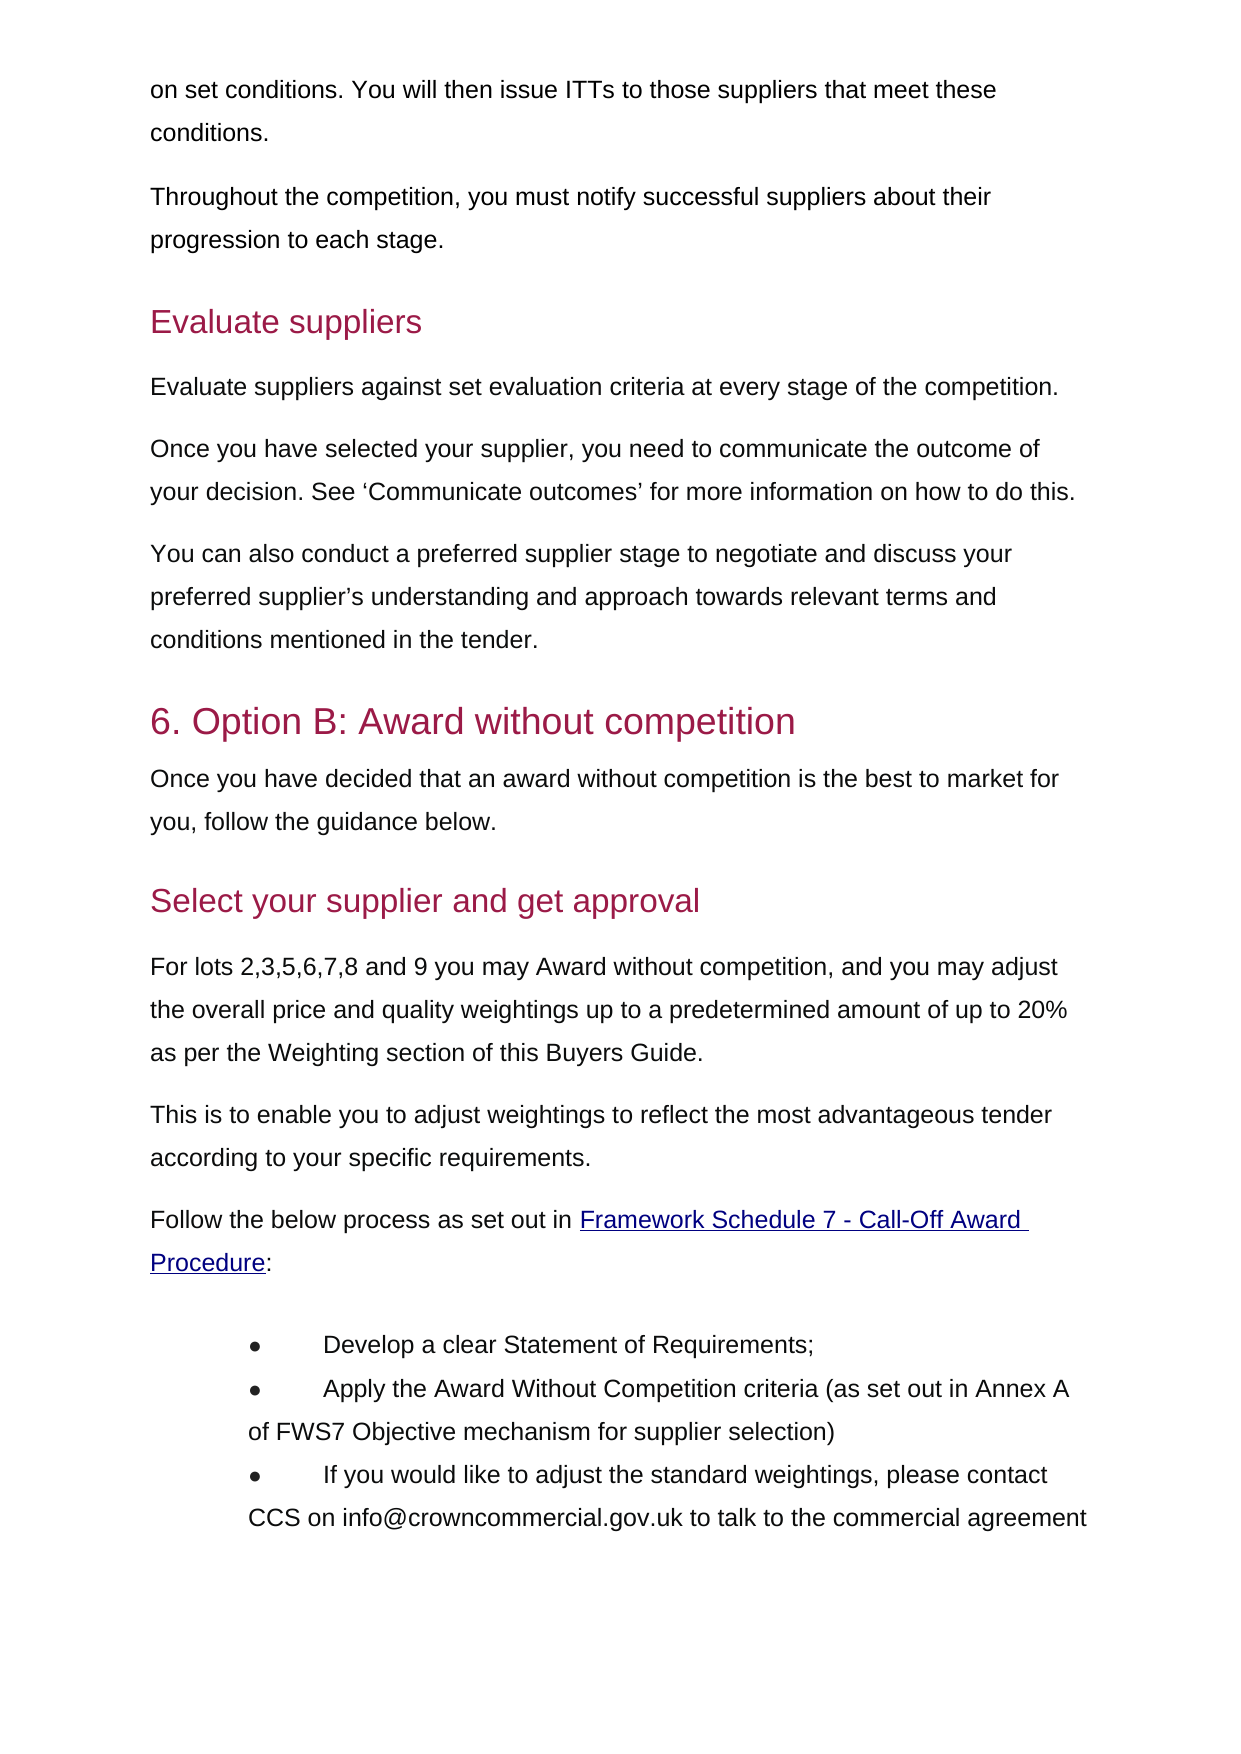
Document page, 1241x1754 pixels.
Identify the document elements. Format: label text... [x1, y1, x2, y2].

list Apply the Award Without Competition criteria (as set out in Annex A of FWS7 Objective mechanism for supplier selection) [248, 1374, 1091, 1446]
subtitle Select your supplier and get approval [150, 881, 1091, 920]
list Develop a clear Statement of Requirements; [248, 1331, 1091, 1359]
text Once you have selected your supplier, you need to communicate the outcome of your decision. See ‘Communicate outcomes’ for more information on how to do this. [150, 434, 1091, 506]
text You can also conduct a preferred supplier stage to negotiate and discuss your preferred supplier’s understanding and approach towards relevant terms and conditions mentioned in the tender. [150, 539, 1091, 654]
subtitle 6. Option B: Award without competition [150, 699, 1091, 742]
text Throughout the competition, you must notify successful suppliers about their progression to each stage. [150, 182, 1091, 254]
text This is to enable you to adjust weightings to reflect the most advantageous tender according to your specific requirements. [150, 1100, 1091, 1172]
text Evaluate suppliers against set evaluation criteria at every stage of the competition. [150, 372, 1091, 401]
subtitle Evaluate suppliers [150, 302, 1091, 340]
text Once you have decided that an award without competition is the best to market for you, follow the guidance below. [150, 764, 1091, 836]
text on set conditions. You will then issue ITTs to those suppliers that meet these conditions. [150, 75, 1091, 147]
text For lots 2,3,5,6,7,8 and 9 you may Award without competition, and you may adjust the overall price and quality weightings up to a predetermined amount of up to 20% as per the Weighting section of this Buyers Guide. [150, 952, 1091, 1067]
list If you would like to adjust the standard weightings, please contact CCS on info@crowncommercial.gov.uk to talk to the commercial agreement [248, 1460, 1091, 1532]
text Follow the below process as set out in Framework Schedule 7 - Call-Off Award Procedure: [150, 1205, 1091, 1277]
